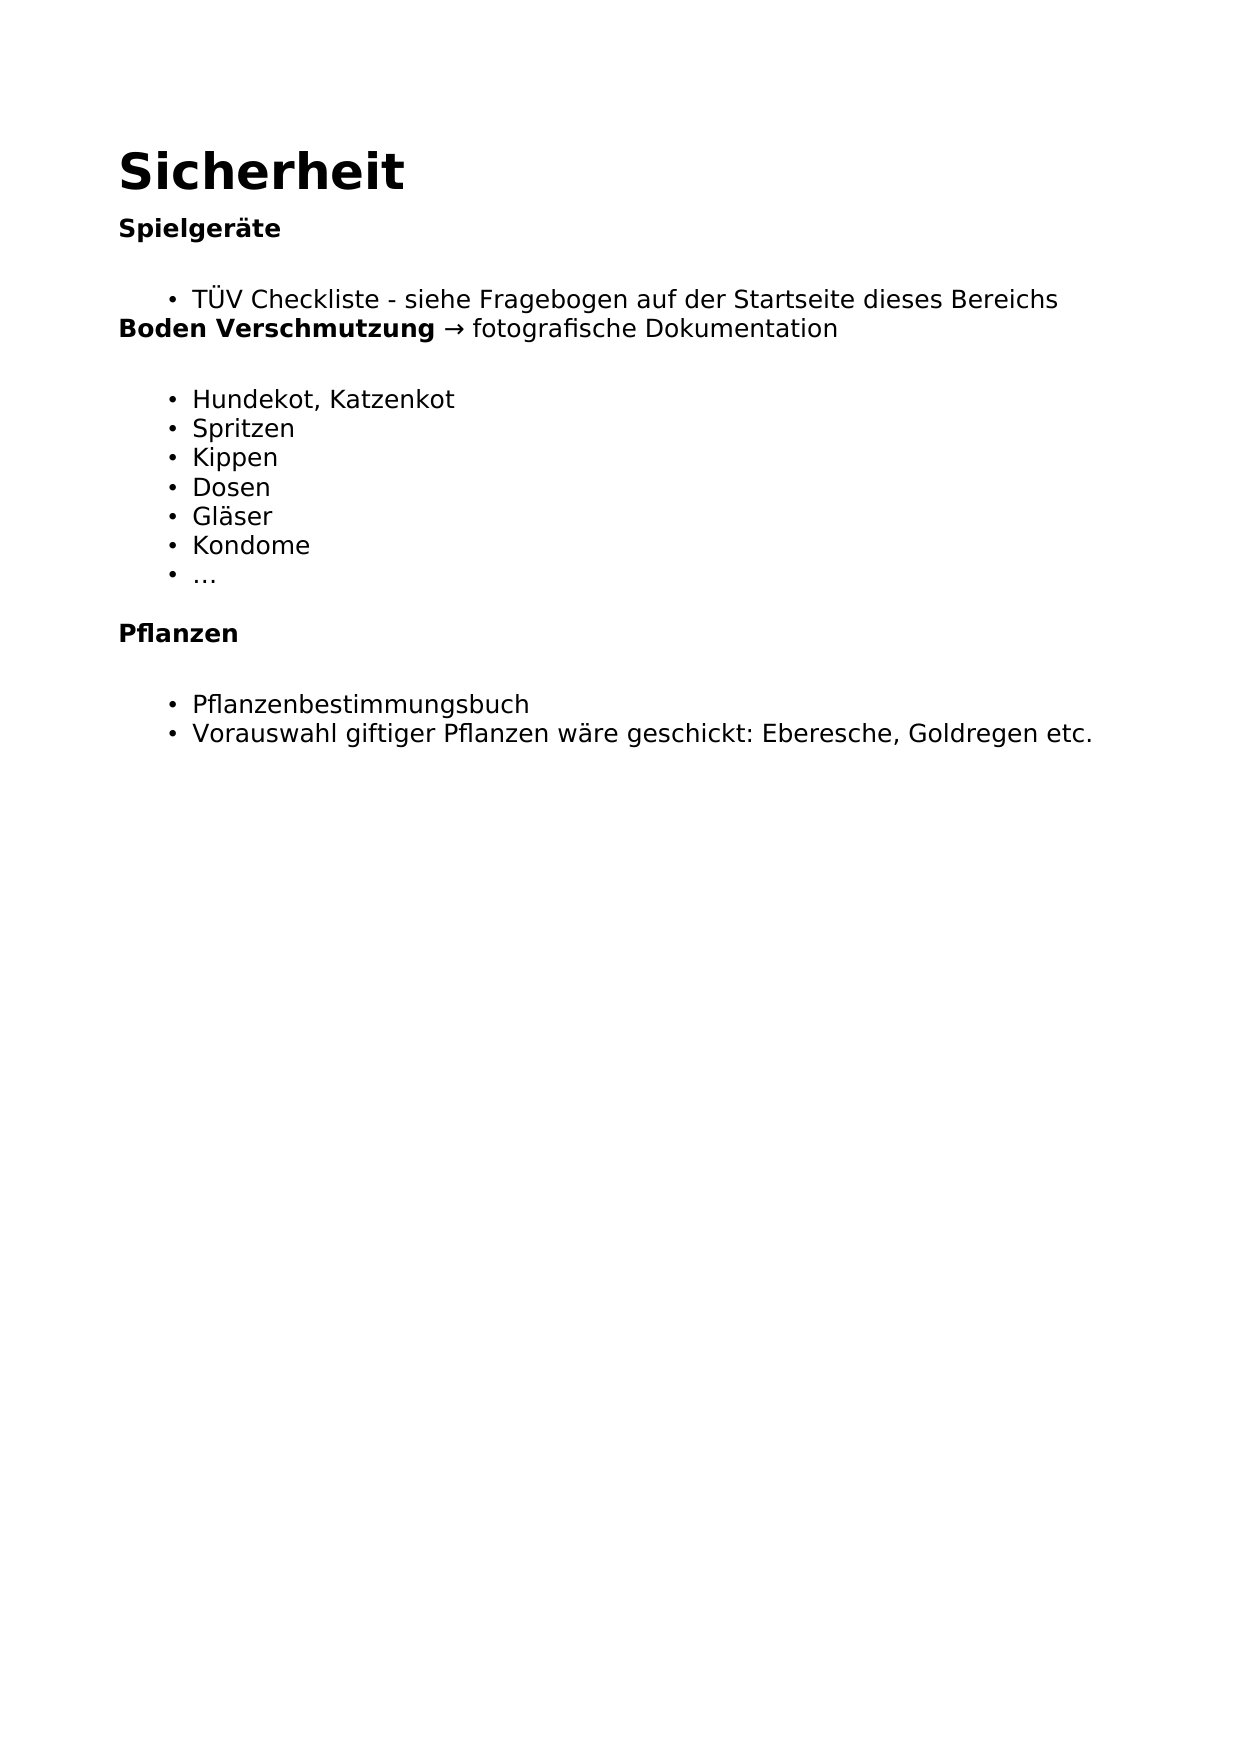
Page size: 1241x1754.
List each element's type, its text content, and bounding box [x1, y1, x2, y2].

list Dosen [177, 473, 1122, 502]
subtitle Sicherheit [118, 143, 1122, 201]
list Gläser [177, 502, 1122, 531]
list TÜV Checkliste - siehe Fragebogen auf der Startseite dieses Bereichs [177, 285, 1122, 314]
text Boden Verschmutzung → fotografische Dokumentation [118, 314, 1122, 343]
text Spielgeräte [118, 214, 1122, 243]
list Vorauswahl giftiger Pflanzen wäre geschickt: Eberesche, Goldregen etc. [177, 719, 1122, 748]
list Kondome [177, 531, 1122, 560]
list Pflanzenbestimmungsbuch [177, 690, 1122, 719]
list Kippen [177, 444, 1122, 473]
list … [177, 560, 1122, 589]
list Hundekot, Katzenkot [177, 385, 1122, 414]
list Spritzen [177, 414, 1122, 444]
text Pflanzen [118, 619, 1122, 648]
